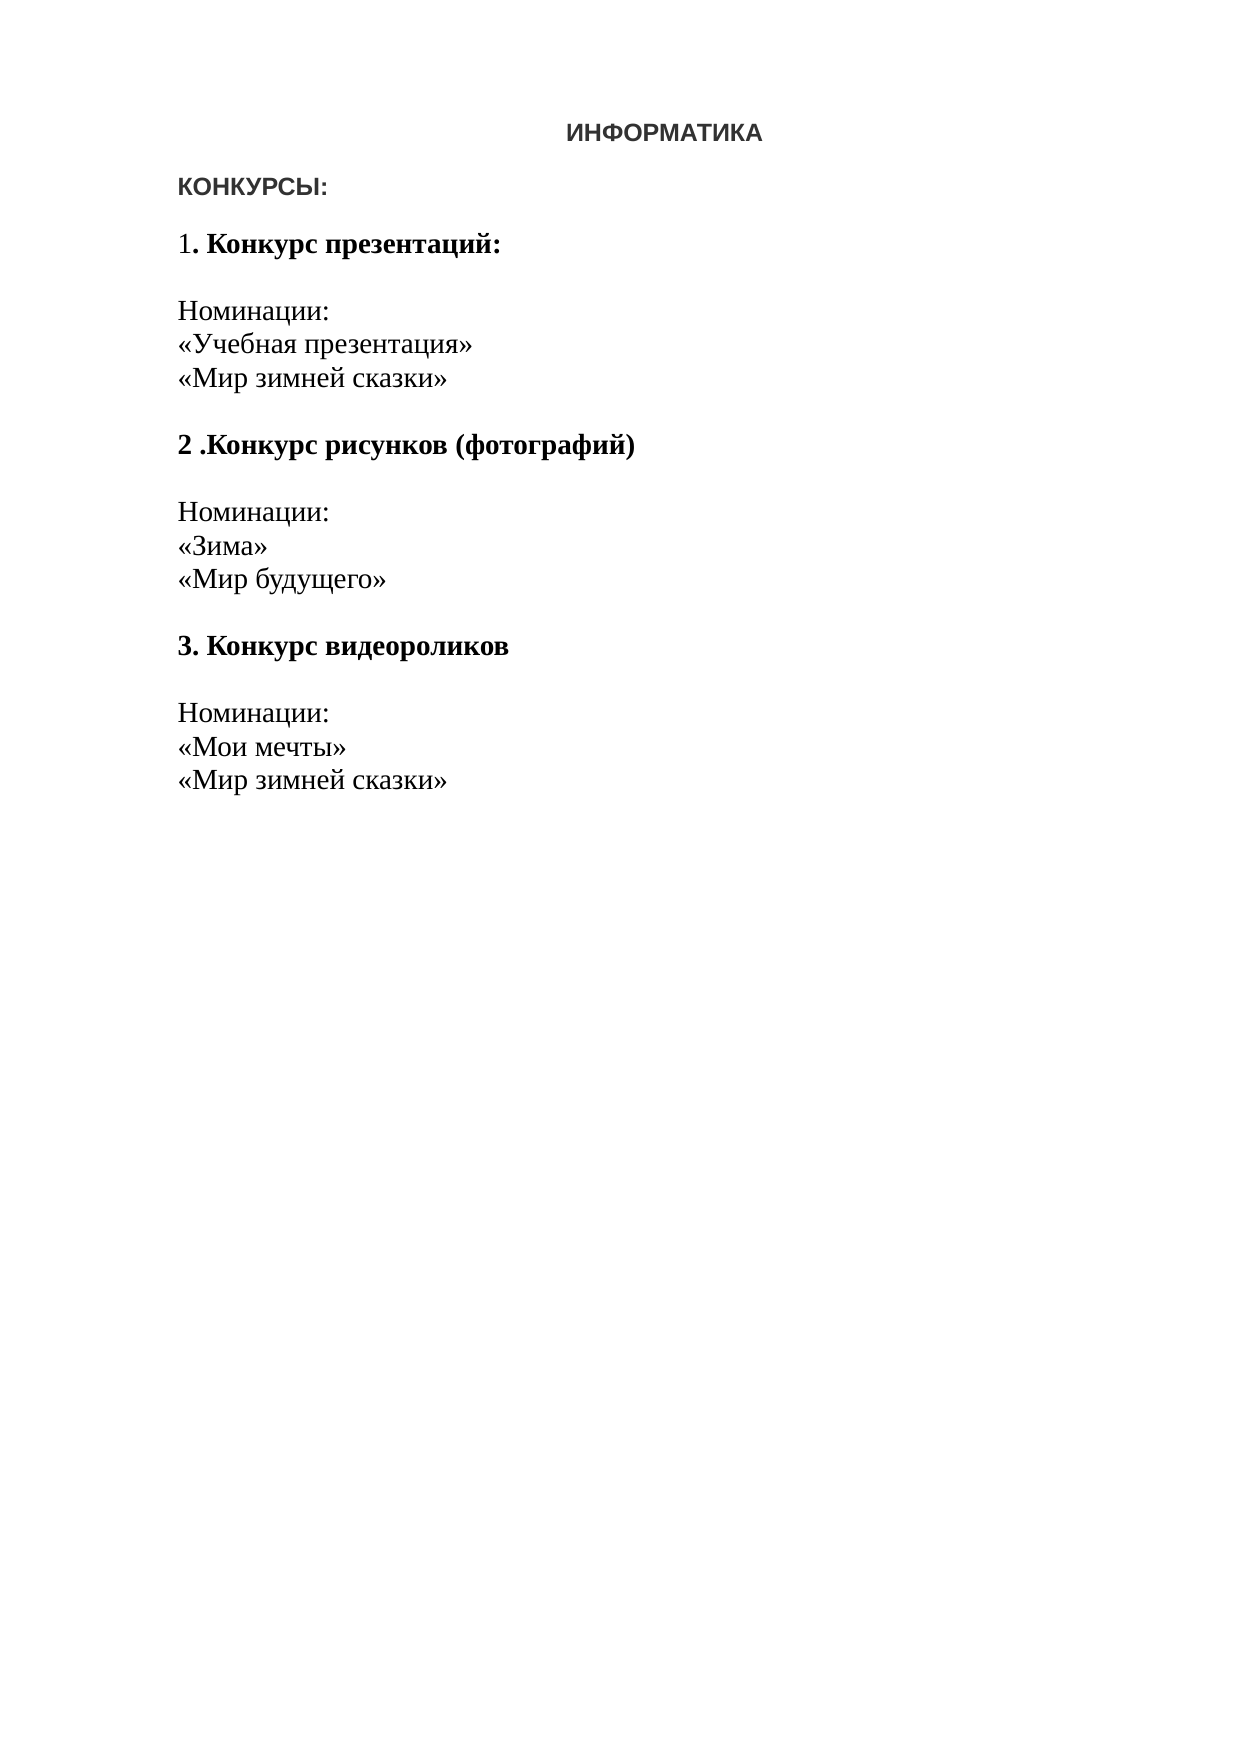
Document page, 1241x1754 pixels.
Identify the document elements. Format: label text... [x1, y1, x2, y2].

text Номинации: [177, 695, 1152, 729]
text 3. Конкурс видеороликов [177, 628, 1152, 662]
text Номинации: [177, 494, 1152, 528]
text «Зима» [177, 528, 1152, 561]
text 2 .Конкурс рисунков (фотографий) [177, 427, 1152, 461]
text «Учебная презентация» [177, 326, 1152, 360]
text «Мои мечты» [177, 729, 1152, 762]
text ИНФОРМАТИКА [177, 118, 1152, 147]
text КОНКУРСЫ: [177, 172, 1152, 201]
text «Мир зимней сказки» [177, 360, 1152, 393]
text «Мир зимней сказки» [177, 762, 1152, 796]
text Номинации: [177, 293, 1152, 326]
text 1. Конкурс презентаций: [177, 226, 1152, 259]
text «Мир будущего» [177, 561, 1152, 595]
